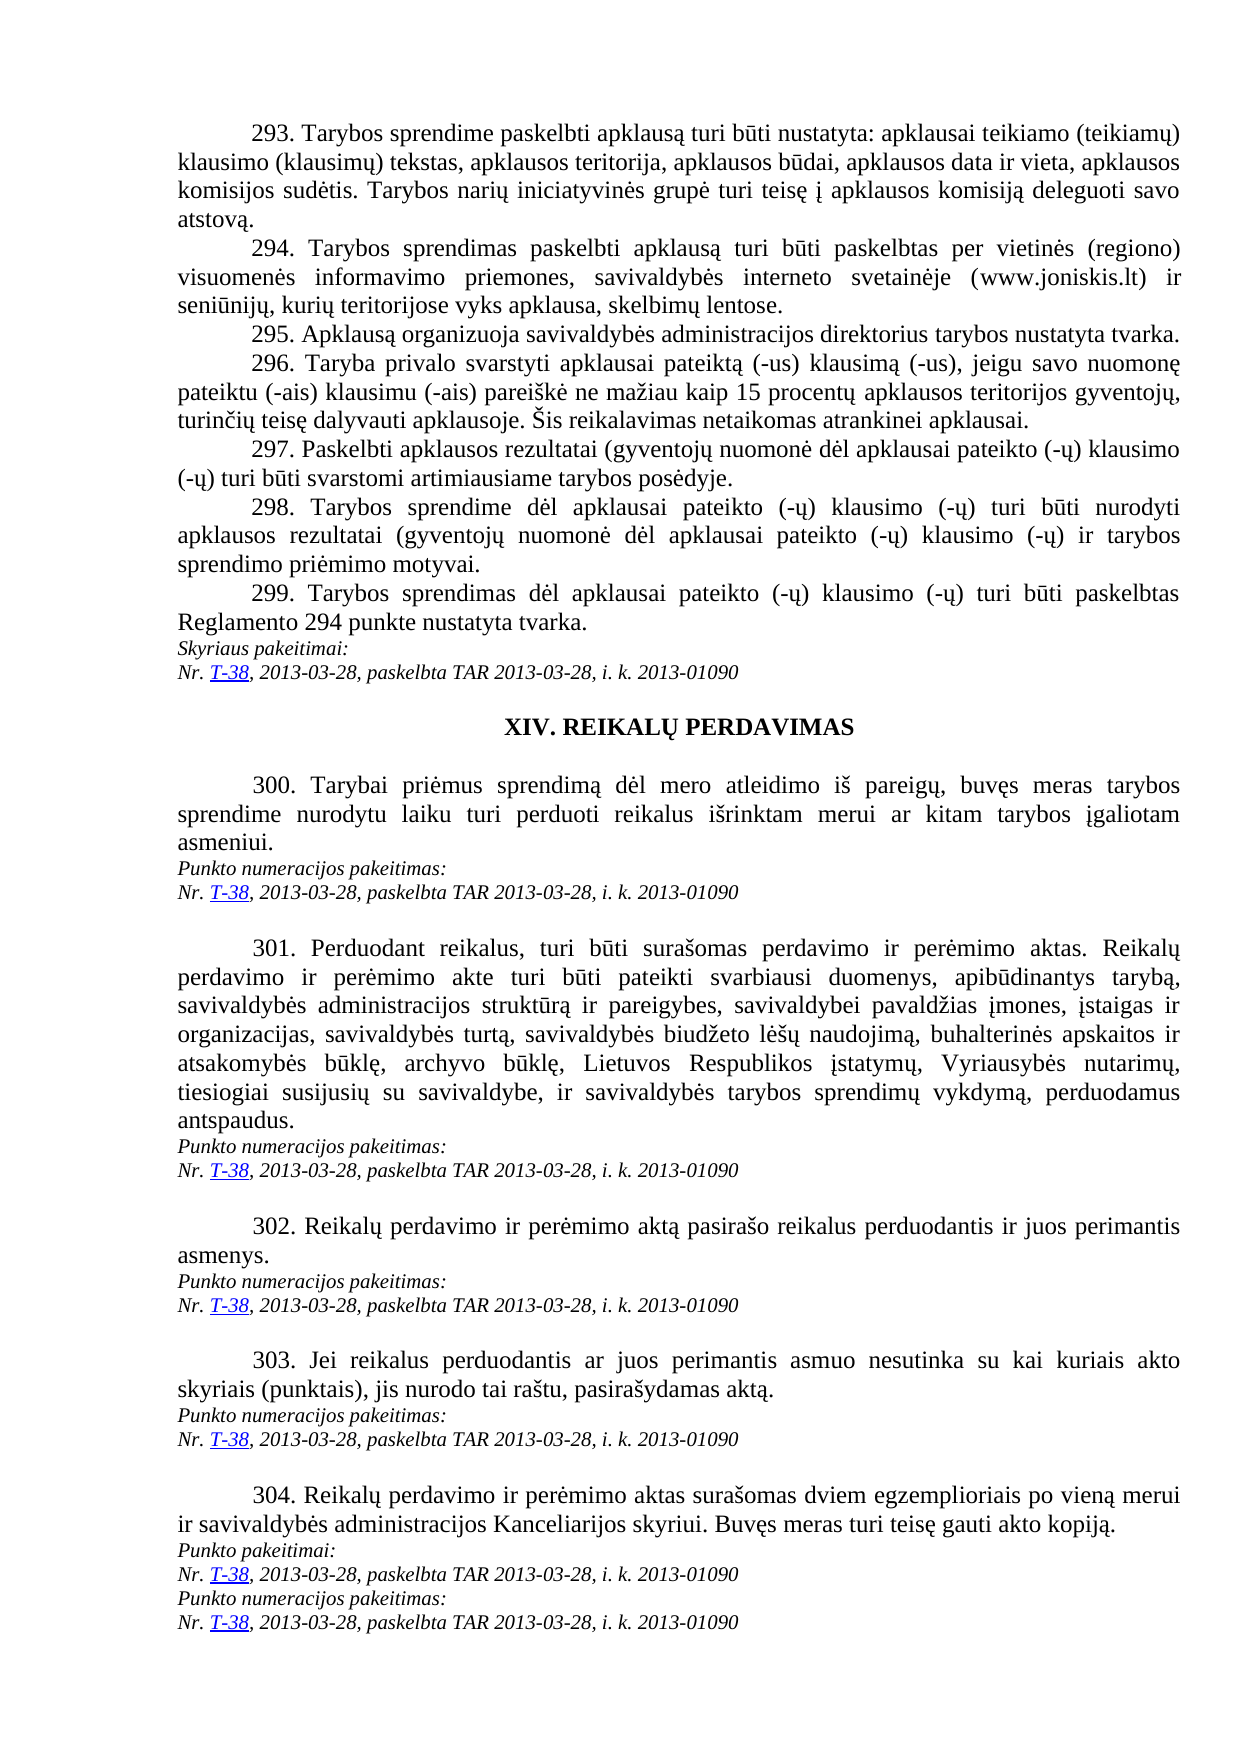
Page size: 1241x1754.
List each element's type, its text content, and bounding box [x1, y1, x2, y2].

text Nr. T-38, 2013-03-28, paskelbta TAR 2013-03-28, i. k. 2013-01090 [177, 660, 1181, 684]
text Punkto numeracijos pakeitimas: [177, 1269, 1181, 1293]
text Nr. T-38, 2013-03-28, paskelbta TAR 2013-03-28, i. k. 2013-01090 [177, 1562, 1181, 1586]
text 296. Taryba privalo svarstyti apklausai pateiktą (-us) klausimą (-us), jeigu savo nuomonę pateiktu (-ais) klausimu (-ais) pareiškė ne mažiau kaip 15 procentų apklausos teritorijos gyventojų, turinčių teisę dalyvauti apklausoje. Šis reikalavimas netaikomas atrankinei apklausai. [177, 348, 1181, 434]
text Nr. T-38, 2013-03-28, paskelbta TAR 2013-03-28, i. k. 2013-01090 [177, 1293, 1181, 1317]
text 300. Tarybai priėmus sprendimą dėl mero atleidimo iš pareigų, buvęs meras tarybos sprendime nurodytu laiku turi perduoti reikalus išrinktam merui ar kitam tarybos įgaliotam asmeniui. [177, 770, 1181, 856]
text Nr. T-38, 2013-03-28, paskelbta TAR 2013-03-28, i. k. 2013-01090 [177, 1610, 1181, 1634]
text Punkto numeracijos pakeitimas: [177, 1403, 1181, 1427]
text 297. Paskelbti apklausos rezultatai (gyventojų nuomonė dėl apklausai pateikto (-ų) klausimo (-ų) turi būti svarstomi artimiausiame tarybos posėdyje. [177, 434, 1181, 492]
text 299. Tarybos sprendimas dėl apklausai pateikto (-ų) klausimo (-ų) turi būti paskelbtas Reglamento 294 punkte nustatyta tvarka. [177, 578, 1181, 636]
text 294. Tarybos sprendimas paskelbti apklausą turi būti paskelbtas per vietinės (regiono) visuomenės informavimo priemones, savivaldybės interneto svetainėje (www.joniskis.lt) ir seniūnijų, kurių teritorijose vyks apklausa, skelbimų lentose. [177, 233, 1181, 319]
text Nr. T-38, 2013-03-28, paskelbta TAR 2013-03-28, i. k. 2013-01090 [177, 880, 1181, 904]
text 298. Tarybos sprendime dėl apklausai pateikto (-ų) klausimo (-ų) turi būti nurodyti apklausos rezultatai (gyventojų nuomonė dėl apklausai pateikto (-ų) klausimo (-ų) ir tarybos sprendimo priėmimo motyvai. [177, 492, 1181, 578]
text 293. Tarybos sprendime paskelbti apklausą turi būti nustatyta: apklausai teikiamo (teikiamų) klausimo (klausimų) tekstas, apklausos teritorija, apklausos būdai, apklausos data ir vieta, apklausos komisijos sudėtis. Tarybos narių iniciatyvinės grupė turi teisę į apklausos komisiją deleguoti savo atstovą. [177, 118, 1181, 233]
text Nr. T-38, 2013-03-28, paskelbta TAR 2013-03-28, i. k. 2013-01090 [177, 1158, 1181, 1182]
text 302. Reikalų perdavimo ir perėmimo aktą pasirašo reikalus perduodantis ir juos perimantis asmenys. [177, 1211, 1181, 1269]
text Skyriaus pakeitimai: [177, 636, 1181, 660]
text Nr. T-38, 2013-03-28, paskelbta TAR 2013-03-28, i. k. 2013-01090 [177, 1427, 1181, 1451]
text 303. Jei reikalus perduodantis ar juos perimantis asmuo nesutinka su kai kuriais akto skyriais (punktais), jis nurodo tai raštu, pasirašydamas aktą. [177, 1346, 1181, 1403]
text Punkto numeracijos pakeitimas: [177, 1134, 1181, 1158]
text Punkto numeracijos pakeitimas: [177, 856, 1181, 880]
text 295. Apklausą organizuoja savivaldybės administracijos direktorius tarybos nustatyta tvarka. [177, 319, 1181, 348]
text XIV. Reikalų perdavimas [177, 712, 1181, 741]
text Punkto pakeitimai: [177, 1537, 1181, 1562]
text 304. Reikalų perdavimo ir perėmimo aktas surašomas dviem egzemplioriais po vieną merui ir savivaldybės administracijos Kanceliarijos skyriui. Buvęs meras turi teisę gauti akto kopiją. [177, 1480, 1181, 1537]
text Punkto numeracijos pakeitimas: [177, 1586, 1181, 1610]
text 301. Perduodant reikalus, turi būti surašomas perdavimo ir perėmimo aktas. Reikalų perdavimo ir perėmimo akte turi būti pateikti svarbiausi duomenys, apibūdinantys tarybą, savivaldybės administracijos struktūrą ir pareigybes, savivaldybei pavaldžias įmones, įstaigas ir organizacijas, savivaldybės turtą, savivaldybės biudžeto lėšų naudojimą, buhalterinės apskaitos ir atsakomybės būklę, archyvo būklę, Lietuvos Respublikos įstatymų, Vyriausybės nutarimų, tiesiogiai susijusių su savivaldybe, ir savivaldybės tarybos sprendimų vykdymą, perduodamus antspaudus. [177, 933, 1181, 1134]
